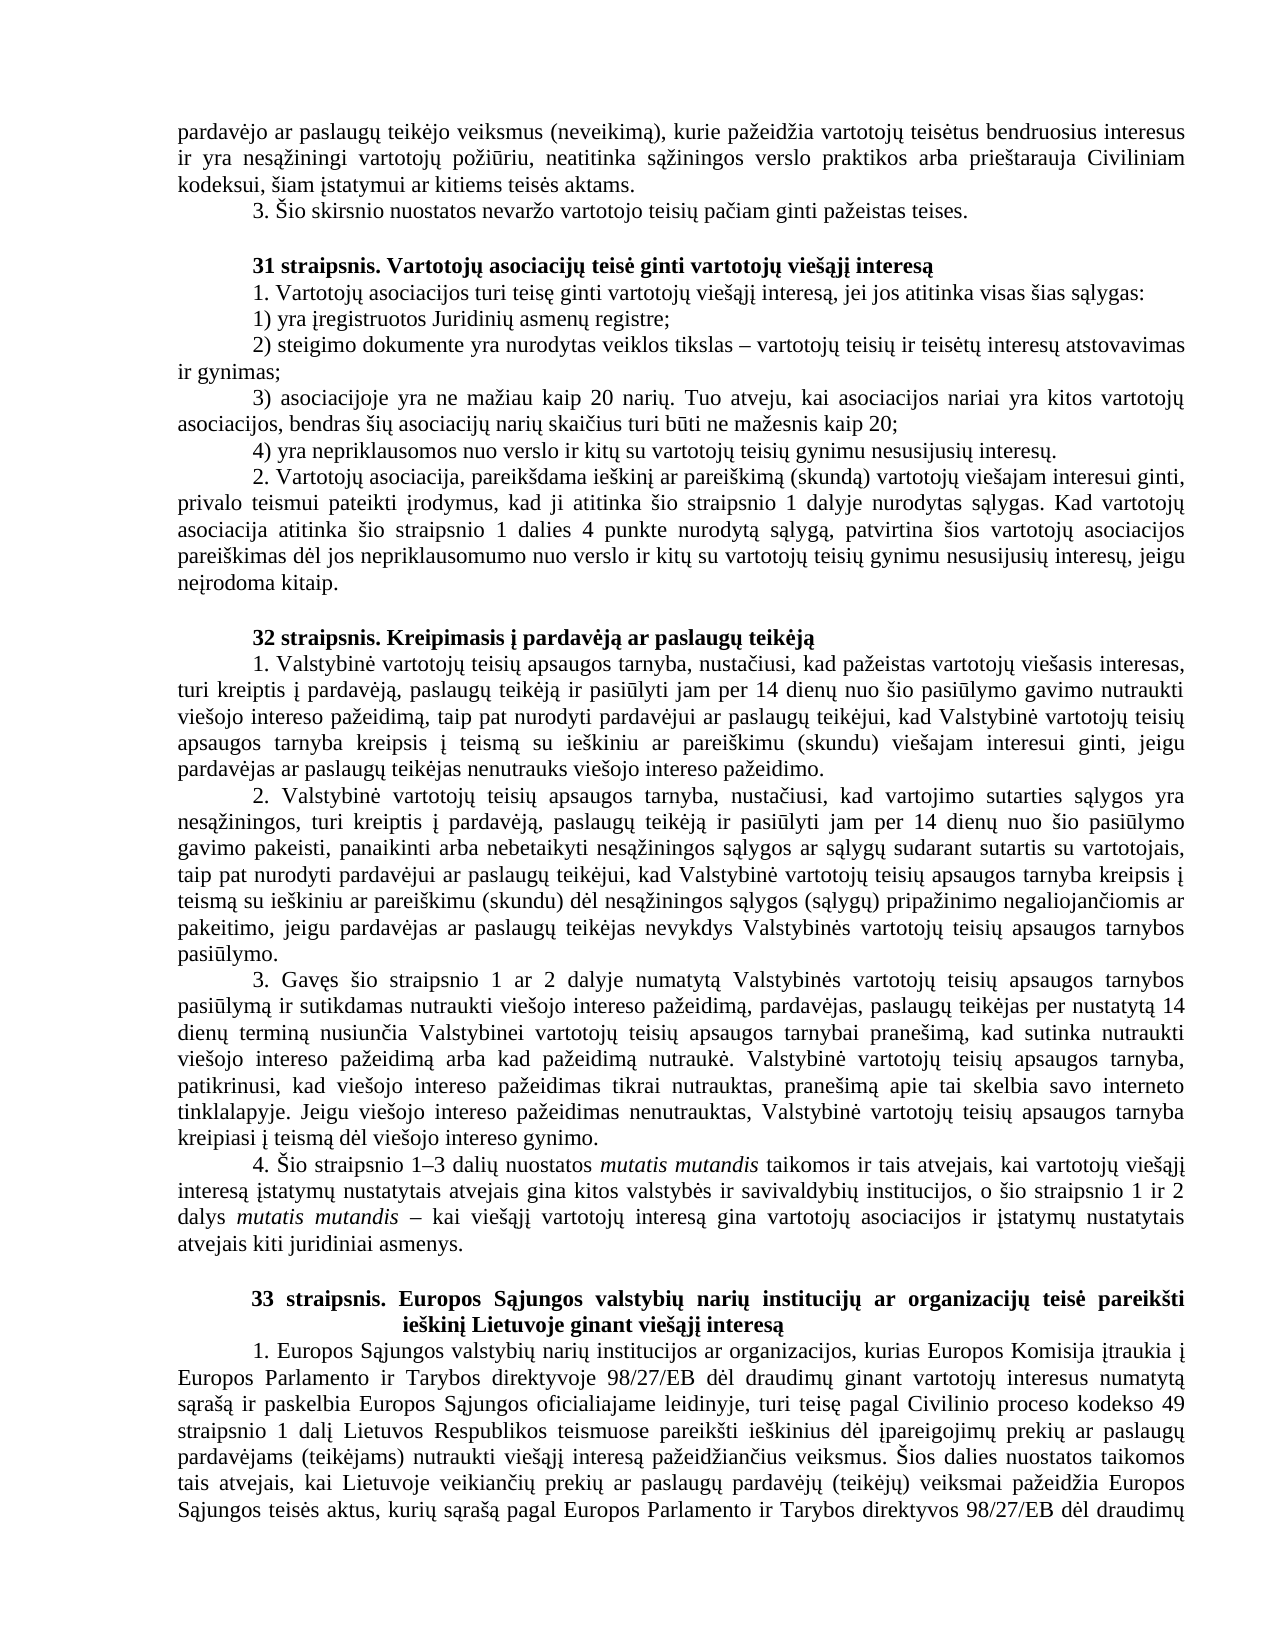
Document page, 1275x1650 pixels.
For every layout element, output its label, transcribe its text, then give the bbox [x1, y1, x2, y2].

text 3. Gavęs šio straipsnio 1 ar 2 dalyje numatytą Valstybinės vartotojų teisių apsaugos tarnybos pasiūlymą ir sutikdamas nutraukti viešojo intereso pažeidimą, pardavėjas, paslaugų teikėjas per nustatytą 14 dienų terminą nusiunčia Valstybinei vartotojų teisių apsaugos tarnybai pranešimą, kad sutinka nutraukti viešojo intereso pažeidimą arba kad pažeidimą nutraukė. Valstybinė vartotojų teisių apsaugos tarnyba, patikrinusi, kad viešojo intereso pažeidimas tikrai nutrauktas, pranešimą apie tai skelbia savo interneto tinklalapyje. Jeigu viešojo intereso pažeidimas nenutrauktas, Valstybinė vartotojų teisių apsaugos tarnyba kreipiasi į teismą dėl viešojo intereso gynimo. [177, 966, 1186, 1151]
text 1. Vartotojų asociacijos turi teisę ginti vartotojų viešąjį interesą, jei jos atitinka visas šias sąlygas: [177, 279, 1186, 305]
text 2. Valstybinė vartotojų teisių apsaugos tarnyba, nustačiusi, kad vartojimo sutarties sąlygos yra nesąžiningos, turi kreiptis į pardavėją, paslaugų teikėją ir pasiūlyti jam per 14 dienų nuo šio pasiūlymo gavimo pakeisti, panaikinti arba nebetaikyti nesąžiningos sąlygos ar sąlygų sudarant sutartis su vartotojais, taip pat nurodyti pardavėjui ar paslaugų teikėjui, kad Valstybinė vartotojų teisių apsaugos tarnyba kreipsis į teismą su ieškiniu ar pareiškimu (skundu) dėl nesąžiningos sąlygos (sąlygų) pripažinimo negaliojančiomis ar pakeitimo, jeigu pardavėjas ar paslaugų teikėjas nevykdys Valstybinės vartotojų teisių apsaugos tarnybos pasiūlymo. [177, 782, 1186, 966]
text 31 straipsnis. Vartotojų asociacijų teisė ginti vartotojų viešąjį interesą [177, 252, 1186, 279]
text 4. Šio straipsnio 1–3 dalių nuostatos mutatis mutandis taikomos ir tais atvejais, kai vartotojų viešąjį interesą įstatymų nustatytais atvejais gina kitos valstybės ir savivaldybių institucijos, o šio straipsnio 1 ir 2 dalys mutatis mutandis – kai viešąjį vartotojų interesą gina vartotojų asociacijos ir įstatymų nustatytais atvejais kiti juridiniai asmenys. [177, 1151, 1186, 1256]
text 1) yra įregistruotos Juridinių asmenų registre; [177, 305, 1186, 331]
text pardavėjo ar paslaugų teikėjo veiksmus (neveikimą), kurie pažeidžia vartotojų teisėtus bendruosius interesus ir yra nesąžiningi vartotojų požiūriu, neatitinka sąžiningos verslo praktikos arba prieštarauja Civiliniam kodeksui, šiam įstatymui ar kitiems teisės aktams. [177, 118, 1186, 197]
text 3) asociacijoje yra ne mažiau kaip 20 narių. Tuo atveju, kai asociacijos nariai yra kitos vartotojų asociacijos, bendras šių asociacijų narių skaičius turi būti ne mažesnis kaip 20; [177, 384, 1186, 437]
text 2. Vartotojų asociacija, pareikšdama ieškinį ar pareiškimą (skundą) vartotojų viešajam interesui ginti, privalo teismui pateikti įrodymus, kad ji atitinka šio straipsnio 1 dalyje nurodytas sąlygas. Kad vartotojų asociacija atitinka šio straipsnio 1 dalies 4 punkte nurodytą sąlygą, patvirtina šios vartotojų asociacijos pareiškimas dėl jos nepriklausomumo nuo verslo ir kitų su vartotojų teisių gynimu nesusijusių interesų, jeigu neįrodoma kitaip. [177, 463, 1186, 595]
text 4) yra nepriklausomos nuo verslo ir kitų su vartotojų teisių gynimu nesusijusių interesų. [177, 437, 1186, 463]
text 33 straipsnis. Europos Sąjungos valstybių narių institucijų ar organizacijų teisė pareikšti ieškinį Lietuvoje ginant viešąjį interesą [251, 1285, 1186, 1338]
text 1. Europos Sąjungos valstybių narių institucijos ar organizacijos, kurias Europos Komisija įtraukia į Europos Parlamento ir Tarybos direktyvoje 98/27/EB dėl draudimų ginant vartotojų interesus numatytą sąrašą ir paskelbia Europos Sąjungos oficialiajame leidinyje, turi teisę pagal Civilinio proceso kodekso 49 straipsnio 1 dalį Lietuvos Respublikos teismuose pareikšti ieškinius dėl įpareigojimų prekių ar paslaugų pardavėjams (teikėjams) nutraukti viešąjį interesą pažeidžiančius veiksmus. Šios dalies nuostatos taikomos tais atvejais, kai Lietuvoje veikiančių prekių ar paslaugų pardavėjų (teikėjų) veiksmai pažeidžia Europos Sąjungos teisės aktus, kurių sąrašą pagal Europos Parlamento ir Tarybos direktyvos 98/27/EB dėl draudimų [177, 1338, 1186, 1522]
text 1. Valstybinė vartotojų teisių apsaugos tarnyba, nustačiusi, kad pažeistas vartotojų viešasis interesas, turi kreiptis į pardavėją, paslaugų teikėją ir pasiūlyti jam per 14 dienų nuo šio pasiūlymo gavimo nutraukti viešojo intereso pažeidimą, taip pat nurodyti pardavėjui ar paslaugų teikėjui, kad Valstybinė vartotojų teisių apsaugos tarnyba kreipsis į teismą su ieškiniu ar pareiškimu (skundu) viešajam interesui ginti, jeigu pardavėjas ar paslaugų teikėjas nenutrauks viešojo intereso pažeidimo. [177, 650, 1186, 782]
text 32 straipsnis. Kreipimasis į pardavėją ar paslaugų teikėją [177, 624, 1186, 650]
text 3. Šio skirsnio nuostatos nevaržo vartotojo teisių pačiam ginti pažeistas teises. [177, 197, 1186, 223]
text 2) steigimo dokumente yra nurodytas veiklos tikslas – vartotojų teisių ir teisėtų interesų atstovavimas ir gynimas; [177, 331, 1186, 384]
